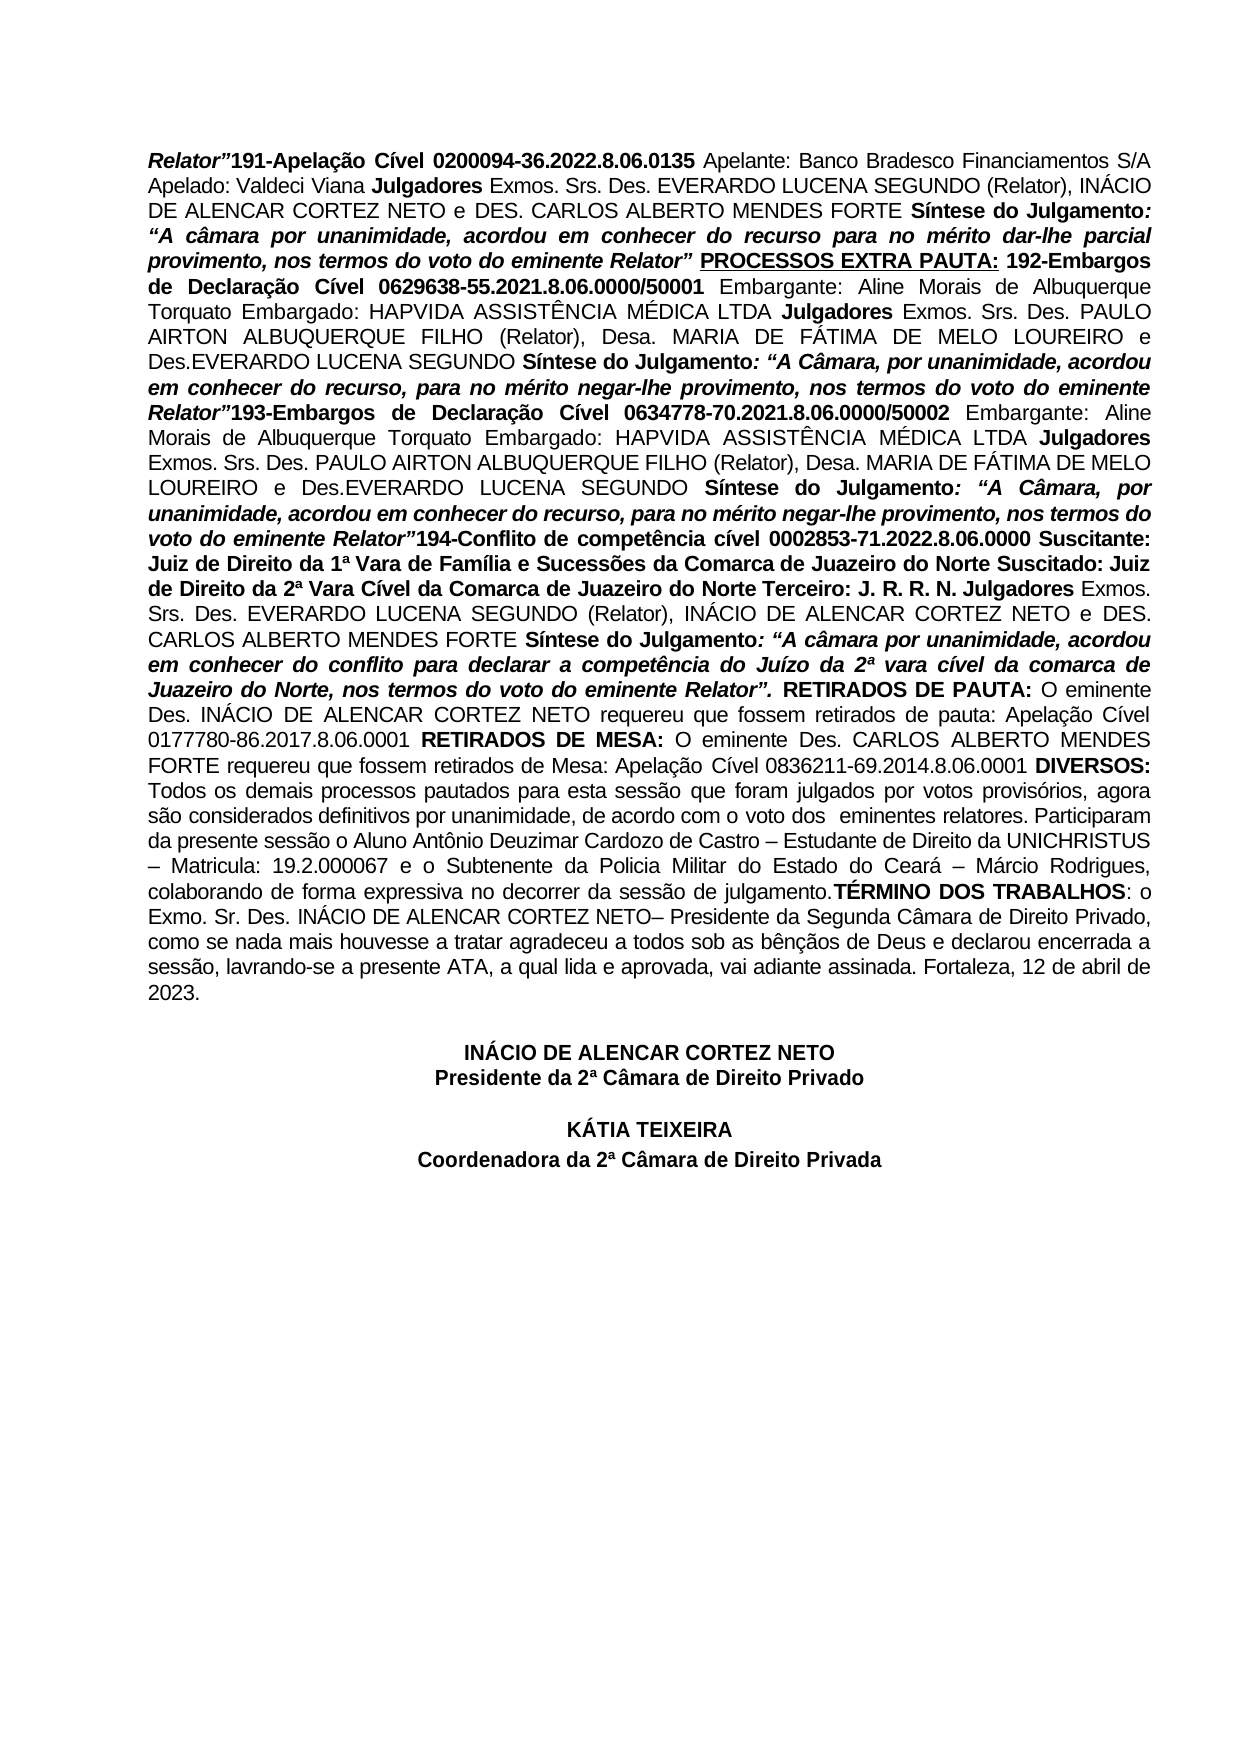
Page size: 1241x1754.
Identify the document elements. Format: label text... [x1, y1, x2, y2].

text Coordenadora da 2ª Câmara de Direito Privada [148, 1146, 1152, 1172]
text Presidente da 2ª Câmara de Direito Privado [148, 1065, 1152, 1090]
text Relator”191-Apelação Cível 0200094-36.2022.8.06.0135 Apelante: Banco Bradesco Financiamentos S/A Apelado: Valdeci Viana Julgadores Exmos. Srs. Des. EVERARDO LUCENA SEGUNDO (Relator), INÁCIO DE ALENCAR CORTEZ NETO e DES. CARLOS ALBERTO MENDES FORTE Síntese do Julgamento: “A câmara por unanimidade, acordou em conhecer do recurso para no mérito dar-lhe parcial provimento, nos termos do voto do eminente Relator” PROCESSOS EXTRA PAUTA: 192-Embargos de Declaração Cível 0629638-55.2021.8.06.0000/50001 Embargante: Aline Morais de Albuquerque Torquato Embargado: HAPVIDA ASSISTÊNCIA MÉDICA LTDA Julgadores Exmos. Srs. Des. PAULO AIRTON ALBUQUERQUE FILHO (Relator), Desa. MARIA DE FÁTIMA DE MELO LOUREIRO e Des.EVERARDO LUCENA SEGUNDO Síntese do Julgamento: “A Câmara, por unanimidade, acordou em conhecer do recurso, para no mérito negar-lhe provimento, nos termos do voto do eminente Relator”193-Embargos de Declaração Cível 0634778-70.2021.8.06.0000/50002 Embargante: Aline Morais de Albuquerque Torquato Embargado: HAPVIDA ASSISTÊNCIA MÉDICA LTDA Julgadores Exmos. Srs. Des. PAULO AIRTON ALBUQUERQUE FILHO (Relator), Desa. MARIA DE FÁTIMA DE MELO LOUREIRO e Des.EVERARDO LUCENA SEGUNDO Síntese do Julgamento: “A Câmara, por unanimidade, acordou em conhecer do recurso, para no mérito negar-lhe provimento, nos termos do voto do eminente Relator”194-Conflito de competência cível 0002853-71.2022.8.06.0000 Suscitante: Juiz de Direito da 1ª Vara de Família e Sucessões da Comarca de Juazeiro do Norte Suscitado: Juiz de Direito da 2ª Vara Cível da Comarca de Juazeiro do Norte Terceiro: J. R. R. N. Julgadores Exmos. Srs. Des. EVERARDO LUCENA SEGUNDO (Relator), INÁCIO DE ALENCAR CORTEZ NETO e DES. CARLOS ALBERTO MENDES FORTE Síntese do Julgamento: “A câmara por unanimidade, acordou em conhecer do conflito para declarar a competência do Juízo da 2ª vara cível da comarca de Juazeiro do Norte, nos termos do voto do eminente Relator”. RETIRADOS DE PAUTA: O eminente Des. INÁCIO DE ALENCAR CORTEZ NETO requereu que fossem retirados de pauta: Apelação Cível 0177780-86.2017.8.06.0001 RETIRADOS DE MESA: O eminente Des. CARLOS ALBERTO MENDES FORTE requereu que fossem retirados de Mesa: Apelação Cível 0836211-69.2014.8.06.0001 DIVERSOS: Todos os demais processos pautados para esta sessão que foram julgados por votos provisórios, agora são considerados definitivos por unanimidade, de acordo com o voto dos eminentes relatores. Participaram da presente sessão o Aluno Antônio Deuzimar Cardozo de Castro – Estudante de Direito da UNICHRISTUS – Matricula: 19.2.000067 e o Subtenente da Policia Militar do Estado do Ceará – Márcio Rodrigues, colaborando de forma expressiva no decorrer da sessão de julgamento.TÉRMINO DOS TRABALHOS: o Exmo. Sr. Des. INÁCIO DE ALENCAR CORTEZ NETO– Presidente da Segunda Câmara de Direito Privado, como se nada mais houvesse a tratar agradeceu a todos sob as bênçãos de Deus e declarou encerrada a sessão, lavrando-se a presente ATA, a qual lida e aprovada, vai adiante assinada. Fortaleza, 12 de abril de 2023. [148, 148, 1152, 1005]
text INÁCIO DE ALENCAR CORTEZ NETO [148, 1040, 1152, 1065]
text KÁTIA TEIXEIRA [148, 1117, 1152, 1142]
